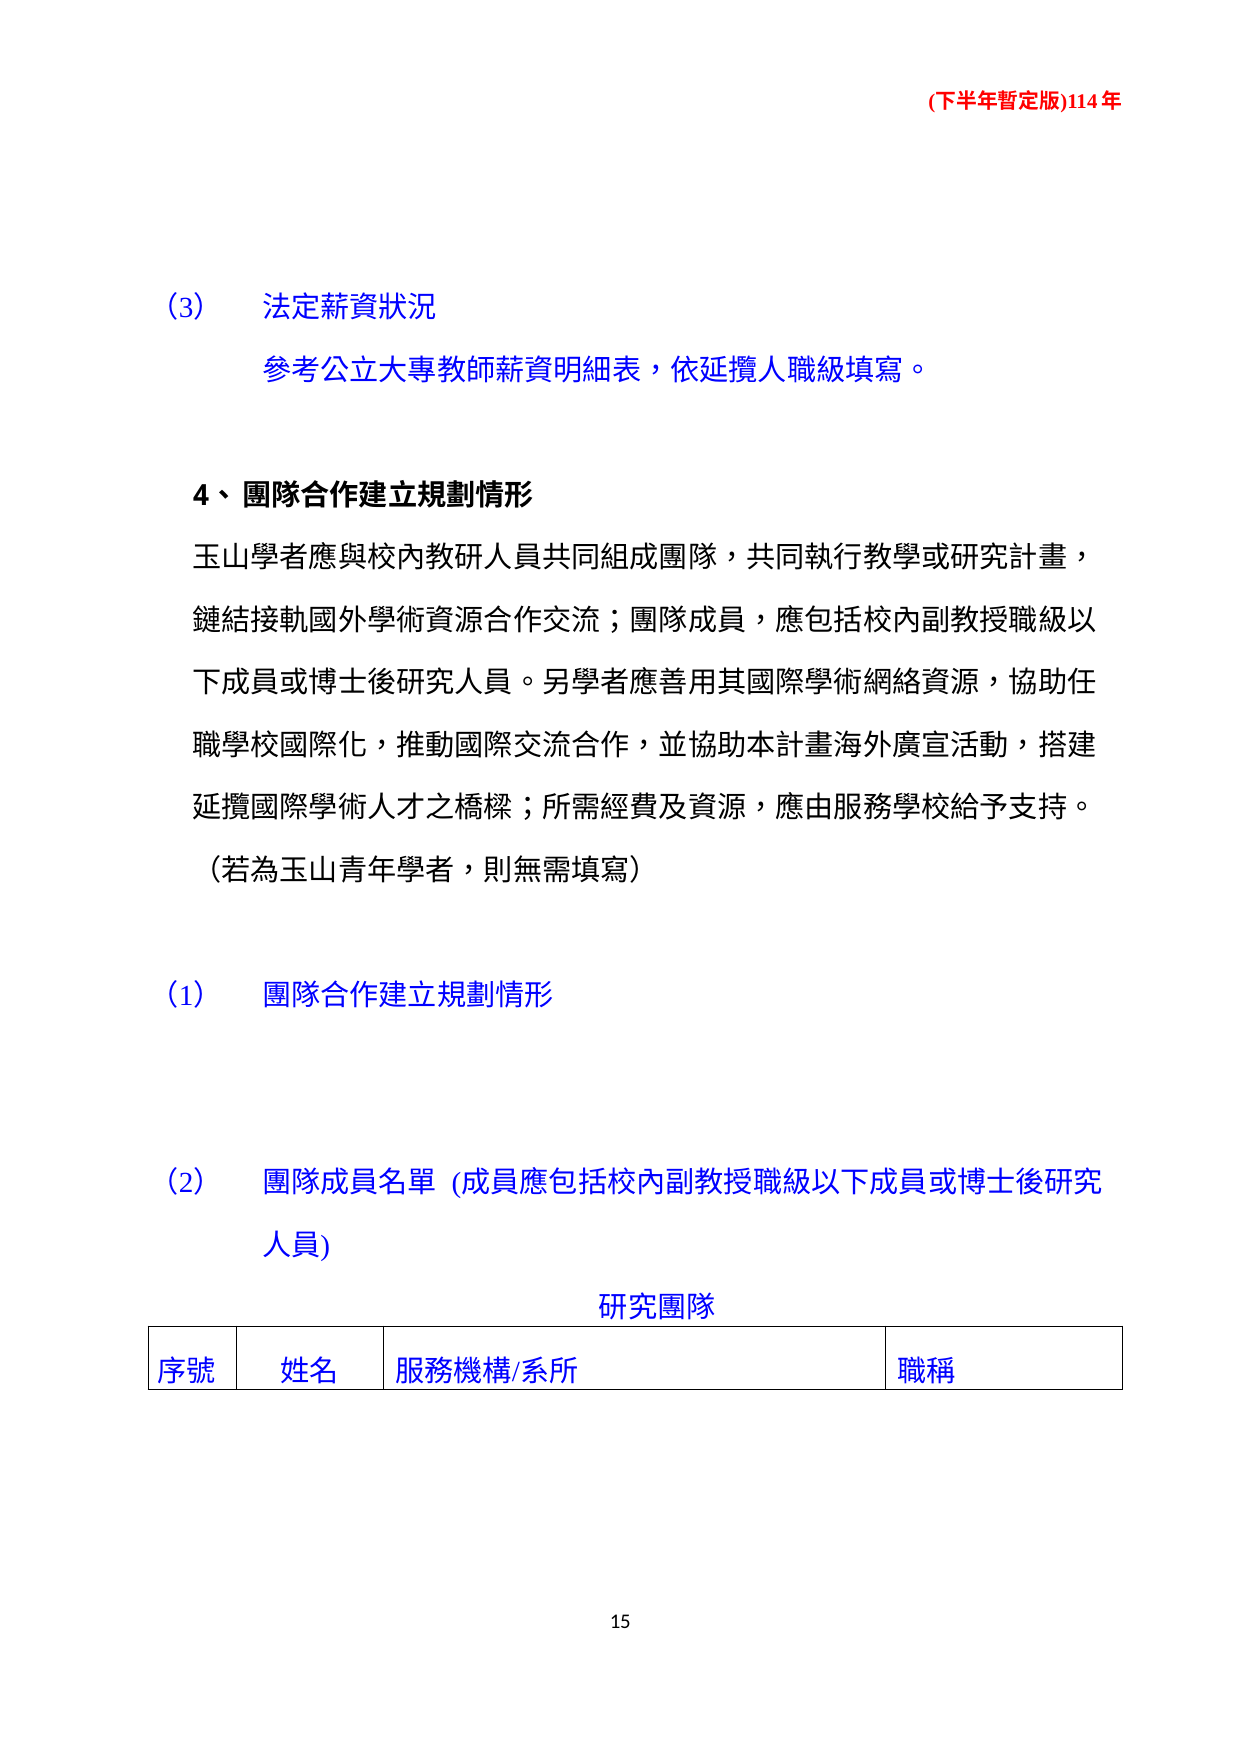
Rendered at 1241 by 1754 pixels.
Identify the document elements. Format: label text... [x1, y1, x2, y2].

table_header 服務機構/系所 [384, 1327, 885, 1389]
table_header 職稱 [886, 1327, 1122, 1389]
list 法定薪資狀況 [149, 263, 1122, 326]
list 團隊成員名單 (成員應包括校內副教授職級以下成員或博士後研究人員) [149, 1138, 1122, 1263]
list 團隊合作建立規劃情形 [149, 951, 1122, 1013]
text 參考公立大專教師薪資明細表，依延攬人職級填寫。 [262, 326, 1122, 388]
table_header 姓名 [237, 1327, 383, 1389]
text 研究團隊 [192, 1263, 1122, 1326]
text 玉山學者應與校內教研人員共同組成團隊，共同執行教學或研究計畫，鏈結接軌國外學術資源合作交流；團隊成員，應包括校內副教授職級以下成員或博士後研究人員。另學者應善用其國際學術網絡資源，協助任職學校國際化，推動國際交流合作，並協助本計畫海外廣宣活動，搭建延攬國際學術人才之橋樑；所需經費及資源，應由服務學校給予支持。（若為玉山青年學者，則無需填寫） [192, 513, 1122, 888]
list 團隊合作建立規劃情形 [192, 451, 1122, 513]
table_header 序號 [149, 1327, 236, 1389]
